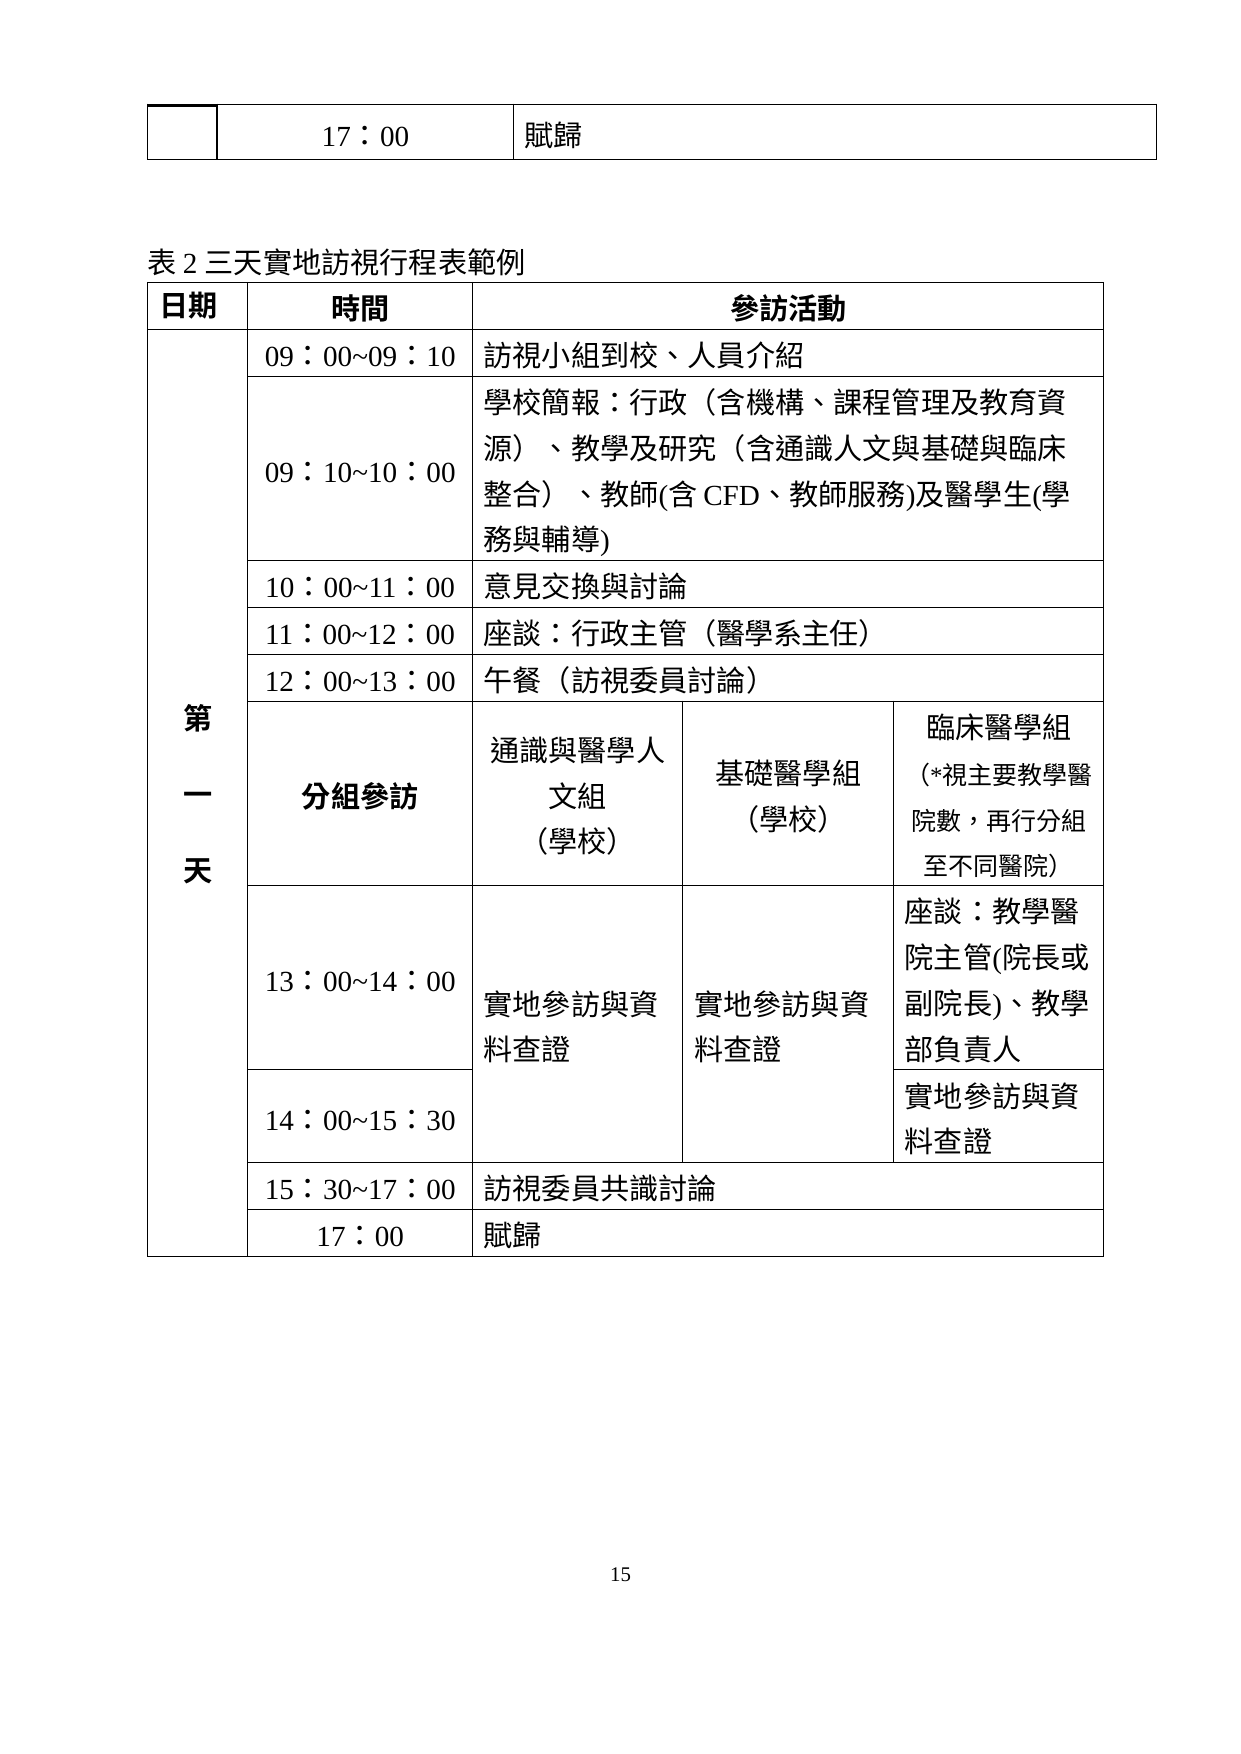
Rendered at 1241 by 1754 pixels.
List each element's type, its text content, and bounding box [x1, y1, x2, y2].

table_cell 座談：行政主管（醫學系主任） [473, 608, 1103, 654]
table_cell 13：00~14：00 [248, 886, 472, 1069]
table_cell 訪視委員共識討論 [473, 1163, 1103, 1209]
table_cell 分組參訪 [248, 702, 472, 885]
table_cell 實地參訪與資料查證 [894, 1070, 1103, 1162]
table_cell 賦歸 [514, 105, 1156, 159]
table_cell 11：00~12：00 [248, 608, 472, 654]
table_cell 09：00~09：10 [248, 330, 472, 376]
table_cell 意見交換與討論 [473, 561, 1103, 607]
table_cell 17：00 [248, 1210, 472, 1256]
table_cell 09：10~10：00 [248, 377, 472, 560]
table_cell 座談：教學醫院主管(院長或副院長)、教學部負責人 [894, 886, 1103, 1069]
table_cell 午餐（訪視委員討論） [473, 655, 1103, 701]
text 表2 三天實地訪視行程表範例 [148, 239, 1093, 282]
table_header 時間 [248, 283, 472, 329]
table_cell [148, 107, 216, 159]
table_cell 基礎醫學組 （學校） [683, 702, 893, 885]
table_cell 實地參訪與資料查證 [683, 886, 893, 1162]
table_cell 14：00~15：30 [248, 1070, 472, 1162]
table_header 參訪活動 [473, 283, 1103, 329]
table_cell 10：00~11：00 [248, 561, 472, 607]
table_header 日期 [148, 283, 247, 329]
table_cell 訪視小組到校、人員介紹 [473, 330, 1103, 376]
table_cell 臨床醫學組 （*視主要教學醫院數，再行分組至不同醫院） [894, 702, 1103, 885]
table_cell 學校簡報：行政（含機構、課程管理及教育資源）、教學及研究（含通識人文與基礎與臨床整合）、教師(含CFD、教師服務)及醫學生(學務與輔導) [473, 377, 1103, 560]
table_cell 通識與醫學人文組 （學校） [473, 702, 682, 885]
table_cell 12：00~13：00 [248, 655, 472, 701]
table_cell 15：30~17：00 [248, 1163, 472, 1209]
table_cell 實地參訪與資料查證 [473, 886, 682, 1162]
table_cell 17：00 [218, 105, 513, 159]
table_cell 第 一 天 [148, 330, 247, 1256]
table_cell 賦歸 [473, 1210, 1103, 1256]
